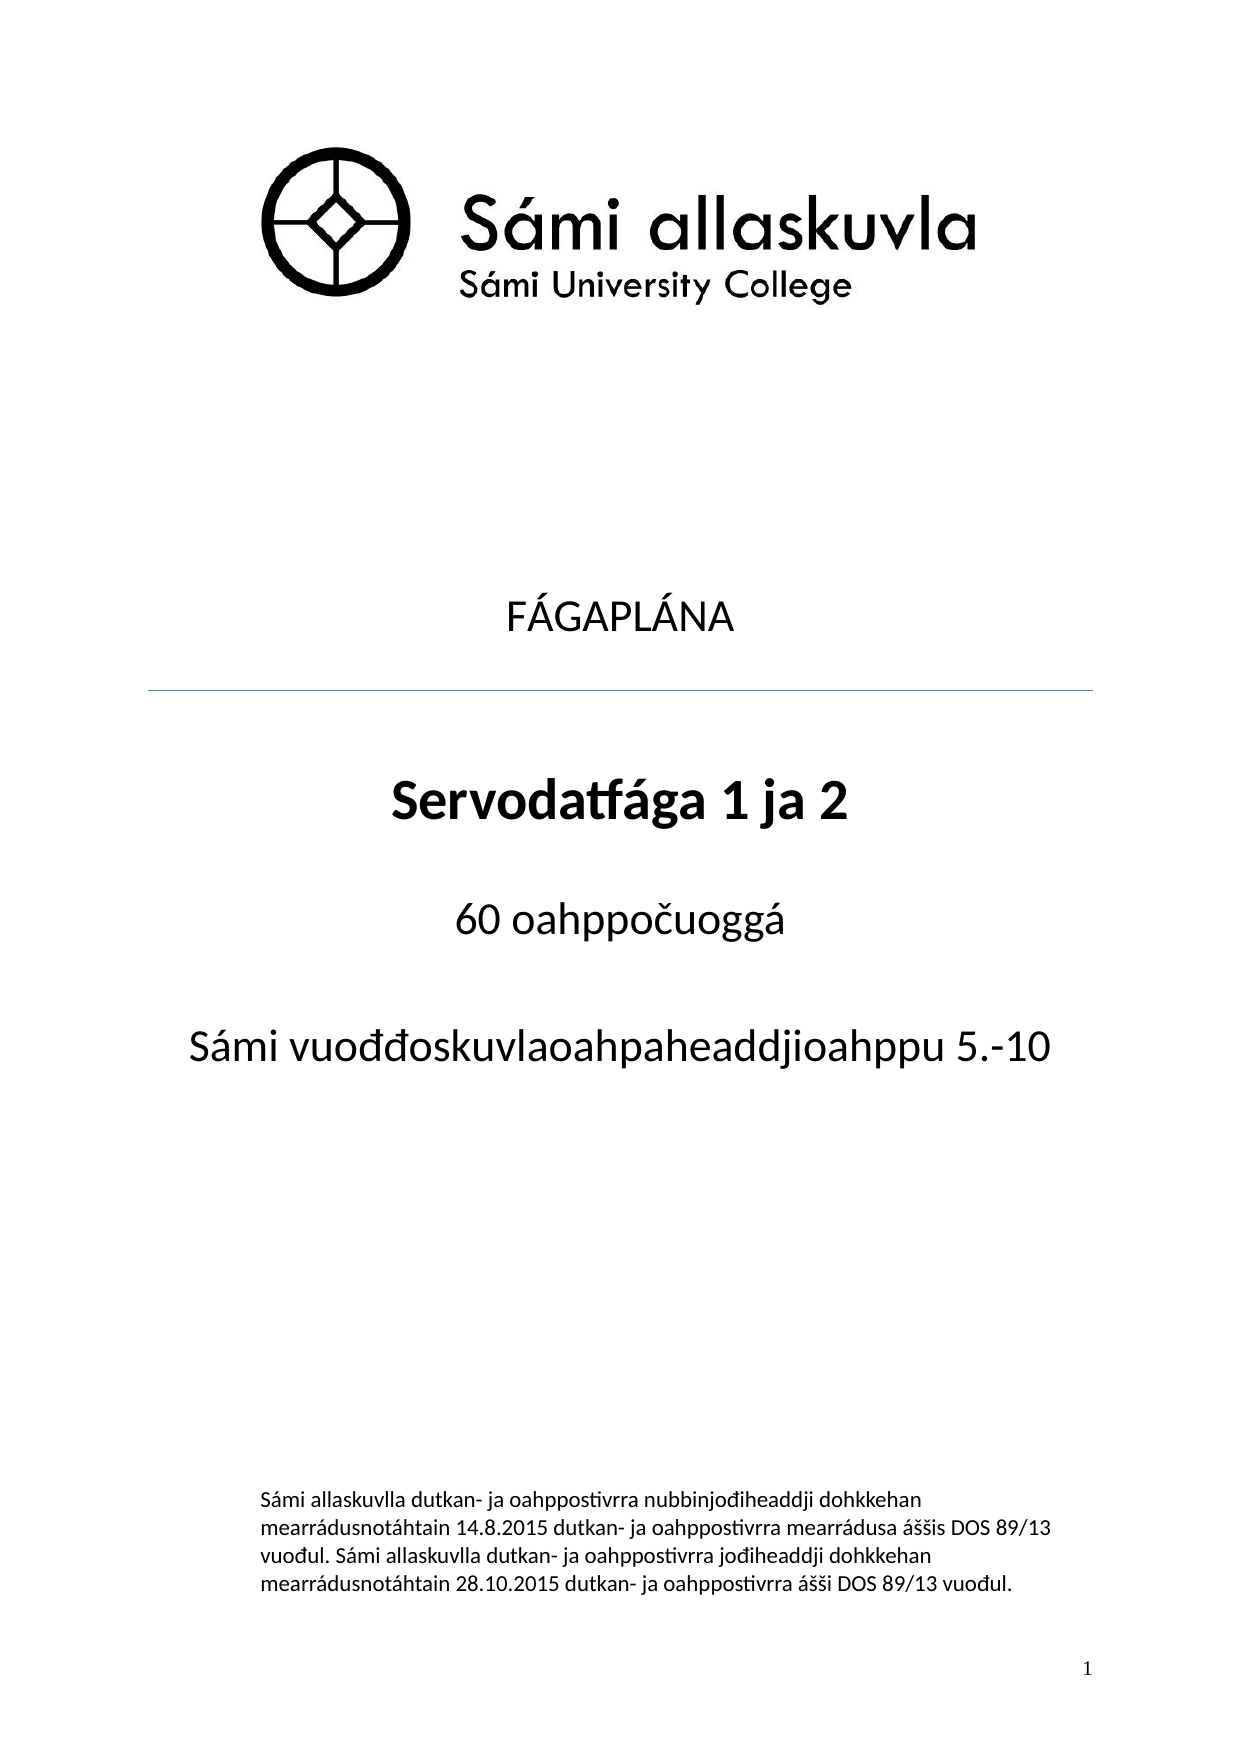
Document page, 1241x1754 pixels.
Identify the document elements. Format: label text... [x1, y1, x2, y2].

table_header [148, 368, 1054, 418]
table_cell Servodatfága 1 ja 2 60 oahppočuoggá Sámi vuođđoskuvlaoahpaheaddjioahppu 5.-10 [148, 691, 1093, 1073]
table_header FÁGAPLÁNA [148, 540, 1093, 690]
text Sámi allaskuvlla dutkan- ja oahppostivrra nubbinjođiheaddji dohkkehan mearrádusnotáhtain 14.8.2015 dutkan- ja oahppostivrra mearrádusa áššis DOS 89/13 vuođul. Sámi allaskuvlla dutkan- ja oahppostivrra jođiheaddji dohkkehan mearrádusnotáhtain 28.10.2015 dutkan- ja oahppostivrra ášši DOS 89/13 vuođul. [260, 1485, 1093, 1597]
